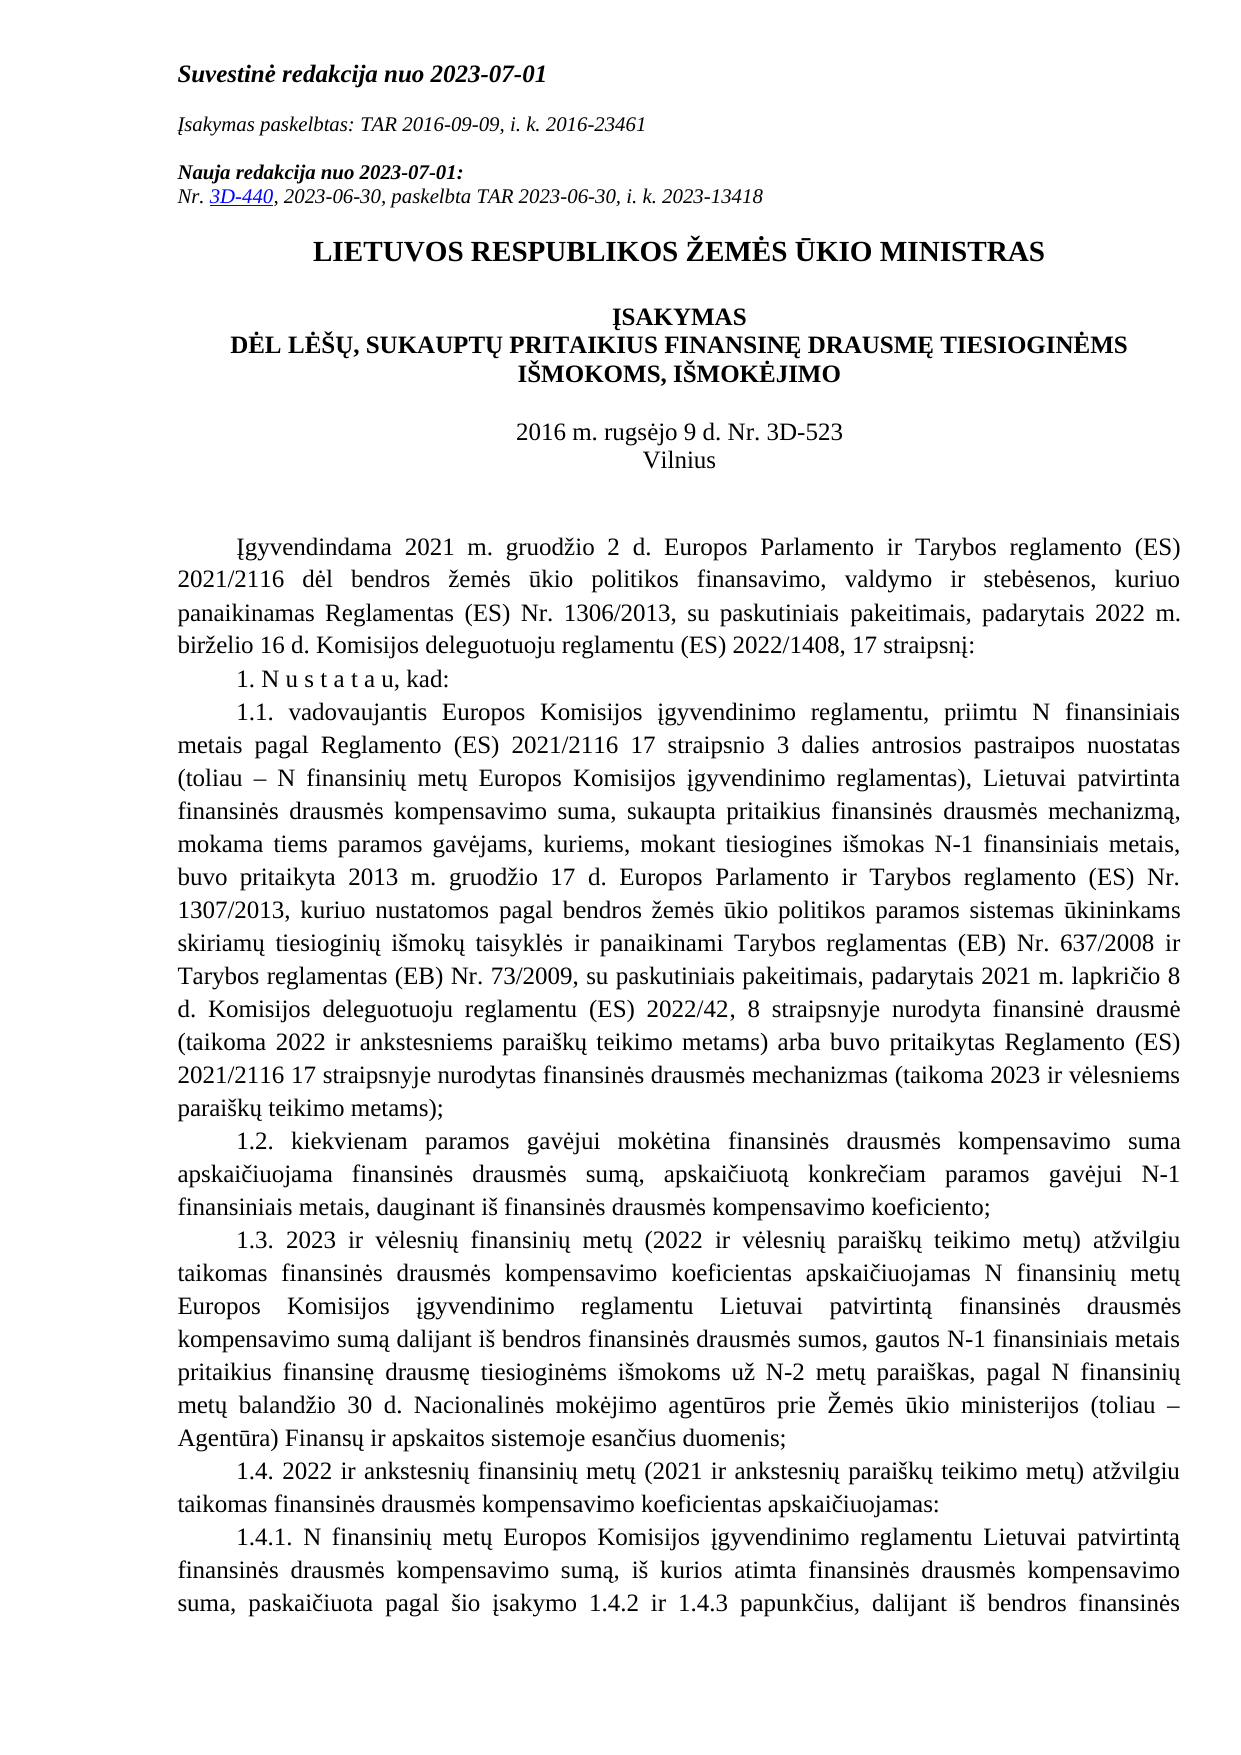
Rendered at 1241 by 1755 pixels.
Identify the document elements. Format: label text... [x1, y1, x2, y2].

text Įsakymas paskelbtas: TAR 2016-09-09, i. k. 2016-23461 [177, 112, 1181, 136]
text 1. N u s t a t a u, kad: [177, 664, 1181, 692]
text Nr. 3D-440, 2023-06-30, paskelbta TAR 2023-06-30, i. k. 2023-13418 [177, 184, 1181, 208]
text Suvestinė redakcija nuo 2023-07-01 [177, 59, 1181, 88]
text 2016 m. rugsėjo 9 d. Nr. 3D-523 [177, 417, 1181, 445]
text Įgyvendindama 2021 m. gruodžio 2 d. Europos Parlamento ir Tarybos reglamento (ES) 2021/2116 dėl bendros žemės ūkio politikos finansavimo, valdymo ir stebėsenos, kuriuo panaikinamas Reglamentas (ES) Nr. 1306/2013, su paskutiniais pakeitimais, padarytais 2022 m. birželio 16 d. Komisijos deleguotuoju reglamentu (ES) 2022/1408, 17 straipsnį: [177, 532, 1181, 659]
text LIETUVOS RESPUBLIKOS ŽEMĖS ŪKIO MINISTRAS [177, 234, 1181, 268]
text Nauja redakcija nuo 2023-07-01: [177, 160, 1181, 184]
text 1.2. kiekvienam paramos gavėjui mokėtina finansinės drausmės kompensavimo suma apskaičiuojama finansinės drausmės sumą, apskaičiuotą konkrečiam paramos gavėjui N-1 finansiniais metais, dauginant iš finansinės drausmės kompensavimo koeficiento; [177, 1126, 1181, 1221]
text DĖL LĖŠŲ, SUKAUPTŲ PRITAIKIUS FINANSINĘ DrAUSMĘ TIESIOGINĖMS išmokoms, IŠMOKĖJIMO [177, 330, 1181, 388]
text 1.4.1. N finansinių metų Europos Komisijos įgyvendinimo reglamentu Lietuvai patvirtintą finansinės drausmės kompensavimo sumą, iš kurios atimta finansinės drausmės kompensavimo suma, paskaičiuota pagal šio įsakymo 1.4.2 ir 1.4.3 papunkčius, dalijant iš bendros finansinės [177, 1522, 1181, 1617]
text Vilnius [177, 445, 1181, 474]
text 1.3. 2023 ir vėlesnių finansinių metų (2022 ir vėlesnių paraiškų teikimo metų) atžvilgiu taikomas finansinės drausmės kompensavimo koeficientas apskaičiuojamas N finansinių metų Europos Komisijos įgyvendinimo reglamentu Lietuvai patvirtintą finansinės drausmės kompensavimo sumą dalijant iš bendros finansinės drausmės sumos, gautos N-1 finansiniais metais pritaikius finansinę drausmę tiesioginėms išmokoms už N-2 metų paraiškas, pagal N finansinių metų balandžio 30 d. Nacionalinės mokėjimo agentūros prie Žemės ūkio ministerijos (toliau – Agentūra) Finansų ir apskaitos sistemoje esančius duomenis; [177, 1225, 1181, 1452]
text 1.1. vadovaujantis Europos Komisijos įgyvendinimo reglamentu, priimtu N finansiniais metais pagal Reglamento (ES) 2021/2116 17 straipsnio 3 dalies antrosios pastraipos nuostatas (toliau – N finansinių metų Europos Komisijos įgyvendinimo reglamentas), Lietuvai patvirtinta finansinės drausmės kompensavimo suma, sukaupta pritaikius finansinės drausmės mechanizmą, mokama tiems paramos gavėjams, kuriems, mokant tiesiogines išmokas N-1 finansiniais metais, buvo pritaikyta 2013 m. gruodžio 17 d. Europos Parlamento ir Tarybos reglamento (ES) Nr. 1307/2013, kuriuo nustatomos pagal bendros žemės ūkio politikos paramos sistemas ūkininkams skiriamų tiesioginių išmokų taisyklės ir panaikinami Tarybos reglamentas (EB) Nr. 637/2008 ir Tarybos reglamentas (EB) Nr. 73/2009, su paskutiniais pakeitimais, padarytais 2021 m. lapkričio 8 d. Komisijos deleguotuoju reglamentu (ES) 2022/42, 8 straipsnyje nurodyta finansinė drausmė (taikoma 2022 ir ankstesniems paraiškų teikimo metams) arba buvo pritaikytas Reglamento (ES) 2021/2116 17 straipsnyje nurodytas finansinės drausmės mechanizmas (taikoma 2023 ir vėlesniems paraiškų teikimo metams); [177, 697, 1181, 1122]
text 1.4. 2022 ir ankstesnių finansinių metų (2021 ir ankstesnių paraiškų teikimo metų) atžvilgiu taikomas finansinės drausmės kompensavimo koeficientas apskaičiuojamas: [177, 1456, 1181, 1518]
text ĮSAKYMAS [177, 302, 1181, 330]
